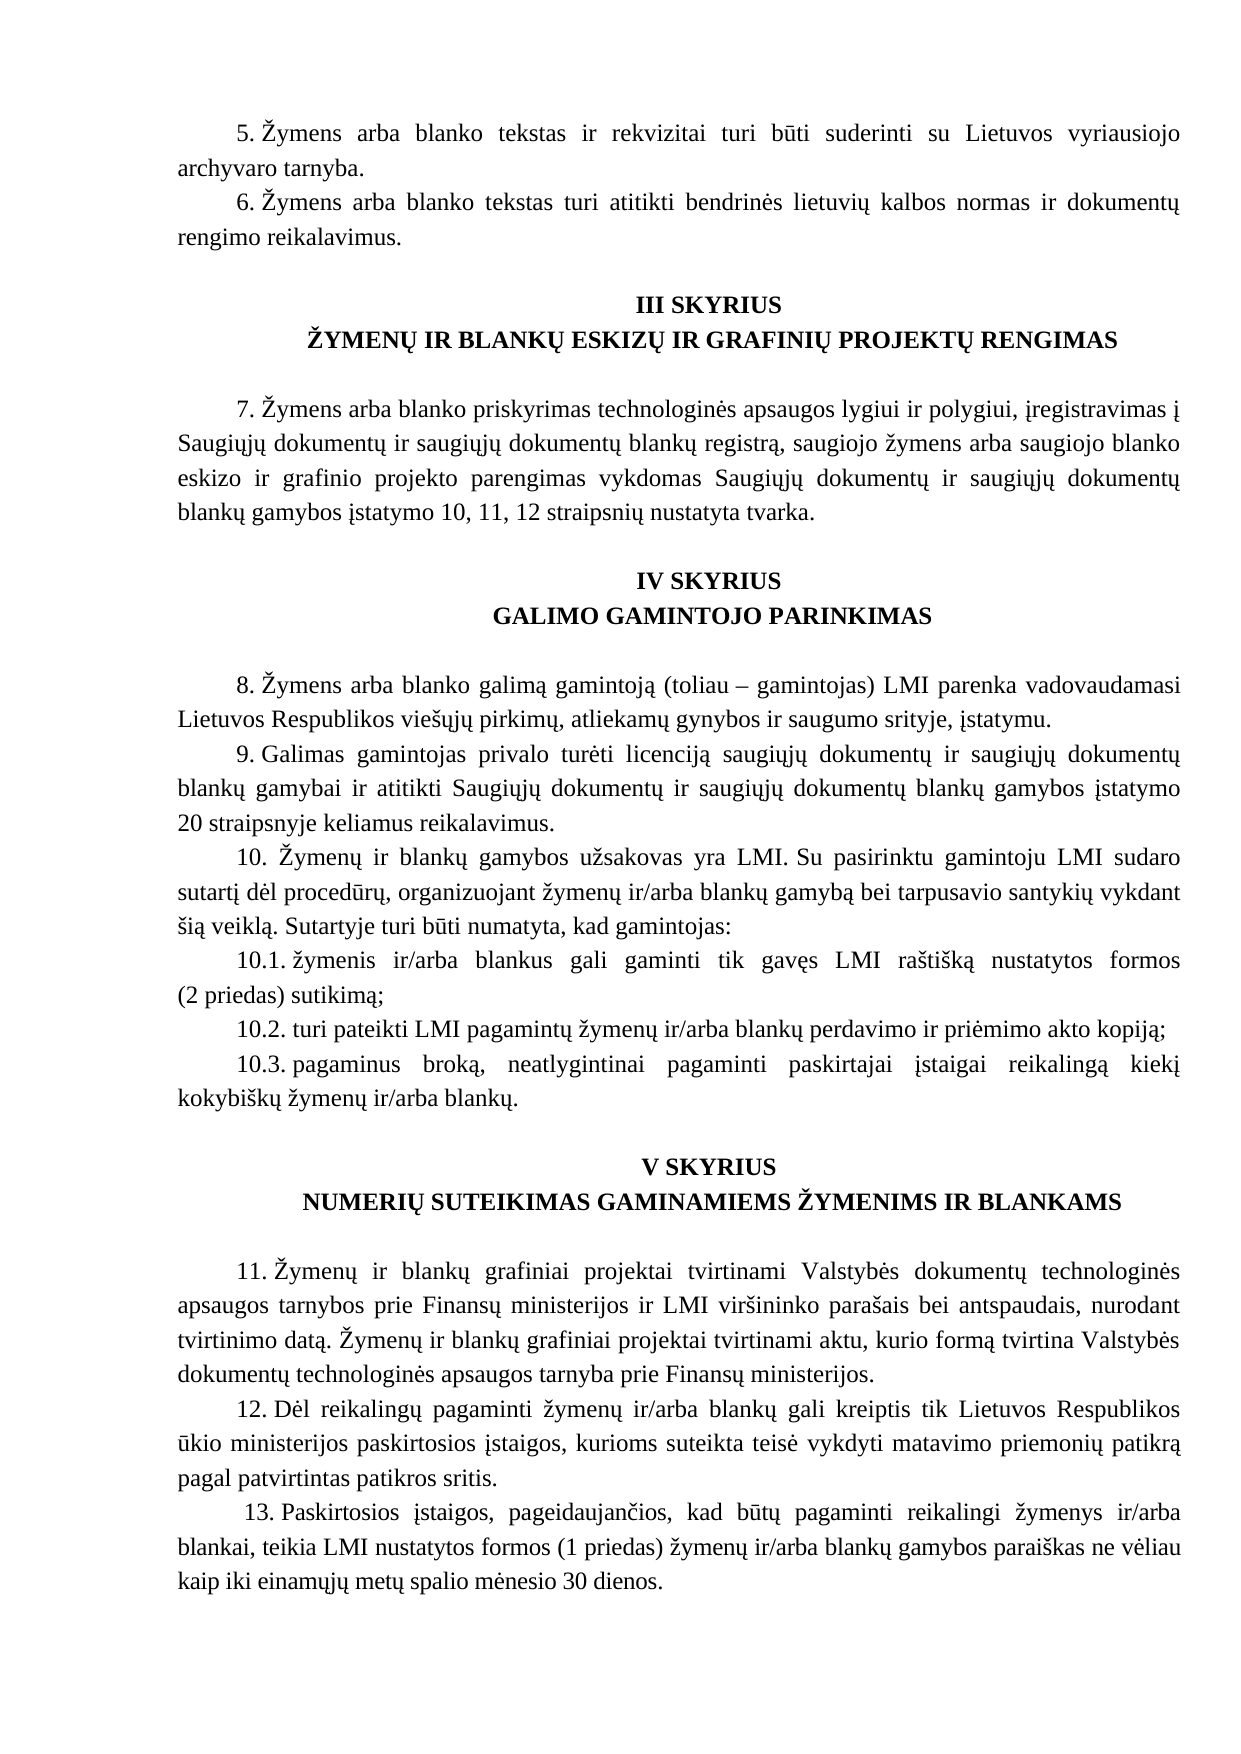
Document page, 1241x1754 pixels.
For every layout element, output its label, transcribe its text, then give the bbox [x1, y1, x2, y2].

text 11. Žymenų ir blankų grafiniai projektai tvirtinami Valstybės dokumentų technologinės apsaugos tarnybos prie Finansų ministerijos ir LMI viršininko parašais bei antspaudais, nurodant tvirtinimo datą. Žymenų ir blankų grafiniai projektai tvirtinami aktu, kurio formą tvirtina Valstybės dokumentų technologinės apsaugos tarnyba prie Finansų ministerijos. [177, 1256, 1181, 1388]
text 10.2. turi pateikti LMI pagamintų žymenų ir/arba blankų perdavimo ir priėmimo akto kopiją; [177, 1014, 1181, 1043]
text 9. Galimas gamintojas privalo turėti licenciją saugiųjų dokumentų ir saugiųjų dokumentų blankų gamybai ir atitikti Saugiųjų dokumentų ir saugiųjų dokumentų blankų gamybos įstatymo 20 straipsnyje keliamus reikalavimus. [177, 739, 1181, 836]
text 7. Žymens arba blanko priskyrimas technologinės apsaugos lygiui ir polygiui, įregistravimas į Saugiųjų dokumentų ir saugiųjų dokumentų blankų registrą, saugiojo žymens arba saugiojo blanko eskizo ir grafinio projekto parengimas vykdomas Saugiųjų dokumentų ir saugiųjų dokumentų blankų gamybos įstatymo 10, 11, 12 straipsnių nustatyta tvarka. [177, 394, 1181, 526]
text IV SKYRIUS [177, 566, 1181, 595]
text 10. Žymenų ir blankų gamybos užsakovas yra LMI. Su pasirinktu gamintoju LMI sudaro sutartį dėl procedūrų, organizuojant žymenų ir/arba blankų gamybą bei tarpusavio santykių vykdant šią veiklą. Sutartyje turi būti numatyta, kad gamintojas: [177, 842, 1181, 940]
text 10.3. pagaminus broką, neatlygintinai pagaminti paskirtajai įstaigai reikalingą kiekį kokybiškų žymenų ir/arba blankų. [177, 1049, 1181, 1112]
text žymenų ir blankų EskizŲ ir grafiniŲ projektŲ rengimas [177, 325, 1181, 354]
text 6. Žymens arba blanko tekstas turi atitikti bendrinės lietuvių kalbos normas ir dokumentų rengimo reikalavimus. [177, 187, 1181, 250]
text 12. Dėl reikalingų pagaminti žymenų ir/arba blankų gali kreiptis tik Lietuvos Respublikos ūkio ministerijos paskirtosios įstaigos, kurioms suteikta teisė vykdyti matavimo priemonių patikrą pagal patvirtintas patikros sritis. [177, 1394, 1181, 1492]
text GALIMO Gamintojo parinkimas [177, 601, 1181, 629]
text NUMERIŲ SUTEIKIMAS GAMINAMIEMS žymenIMS IR blankAMs [177, 1187, 1181, 1216]
text 13. Paskirtosios įstaigos, pageidaujančios, kad būtų pagaminti reikalingi žymenys ir/arba blankai, teikia LMI nustatytos formos (1 priedas) žymenų ir/arba blankų gamybos paraiškas ne vėliau kaip iki einamųjų metų spalio mėnesio 30 dienos. [177, 1497, 1181, 1595]
text III SKYRIUS [177, 291, 1181, 319]
text V SKYRIUS [177, 1152, 1181, 1181]
text 10.1. žymenis ir/arba blankus gali gaminti tik gavęs LMI raštišką nustatytos formos (2 priedas) sutikimą; [177, 946, 1181, 1009]
text 5. Žymens arba blanko tekstas ir rekvizitai turi būti suderinti su Lietuvos vyriausiojo archyvaro tarnyba. [177, 118, 1181, 181]
text 8. Žymens arba blanko galimą gamintoją (toliau – gamintojas) LMI parenka vadovaudamasi Lietuvos Respublikos viešųjų pirkimų, atliekamų gynybos ir saugumo srityje, įstatymu. [177, 670, 1181, 733]
